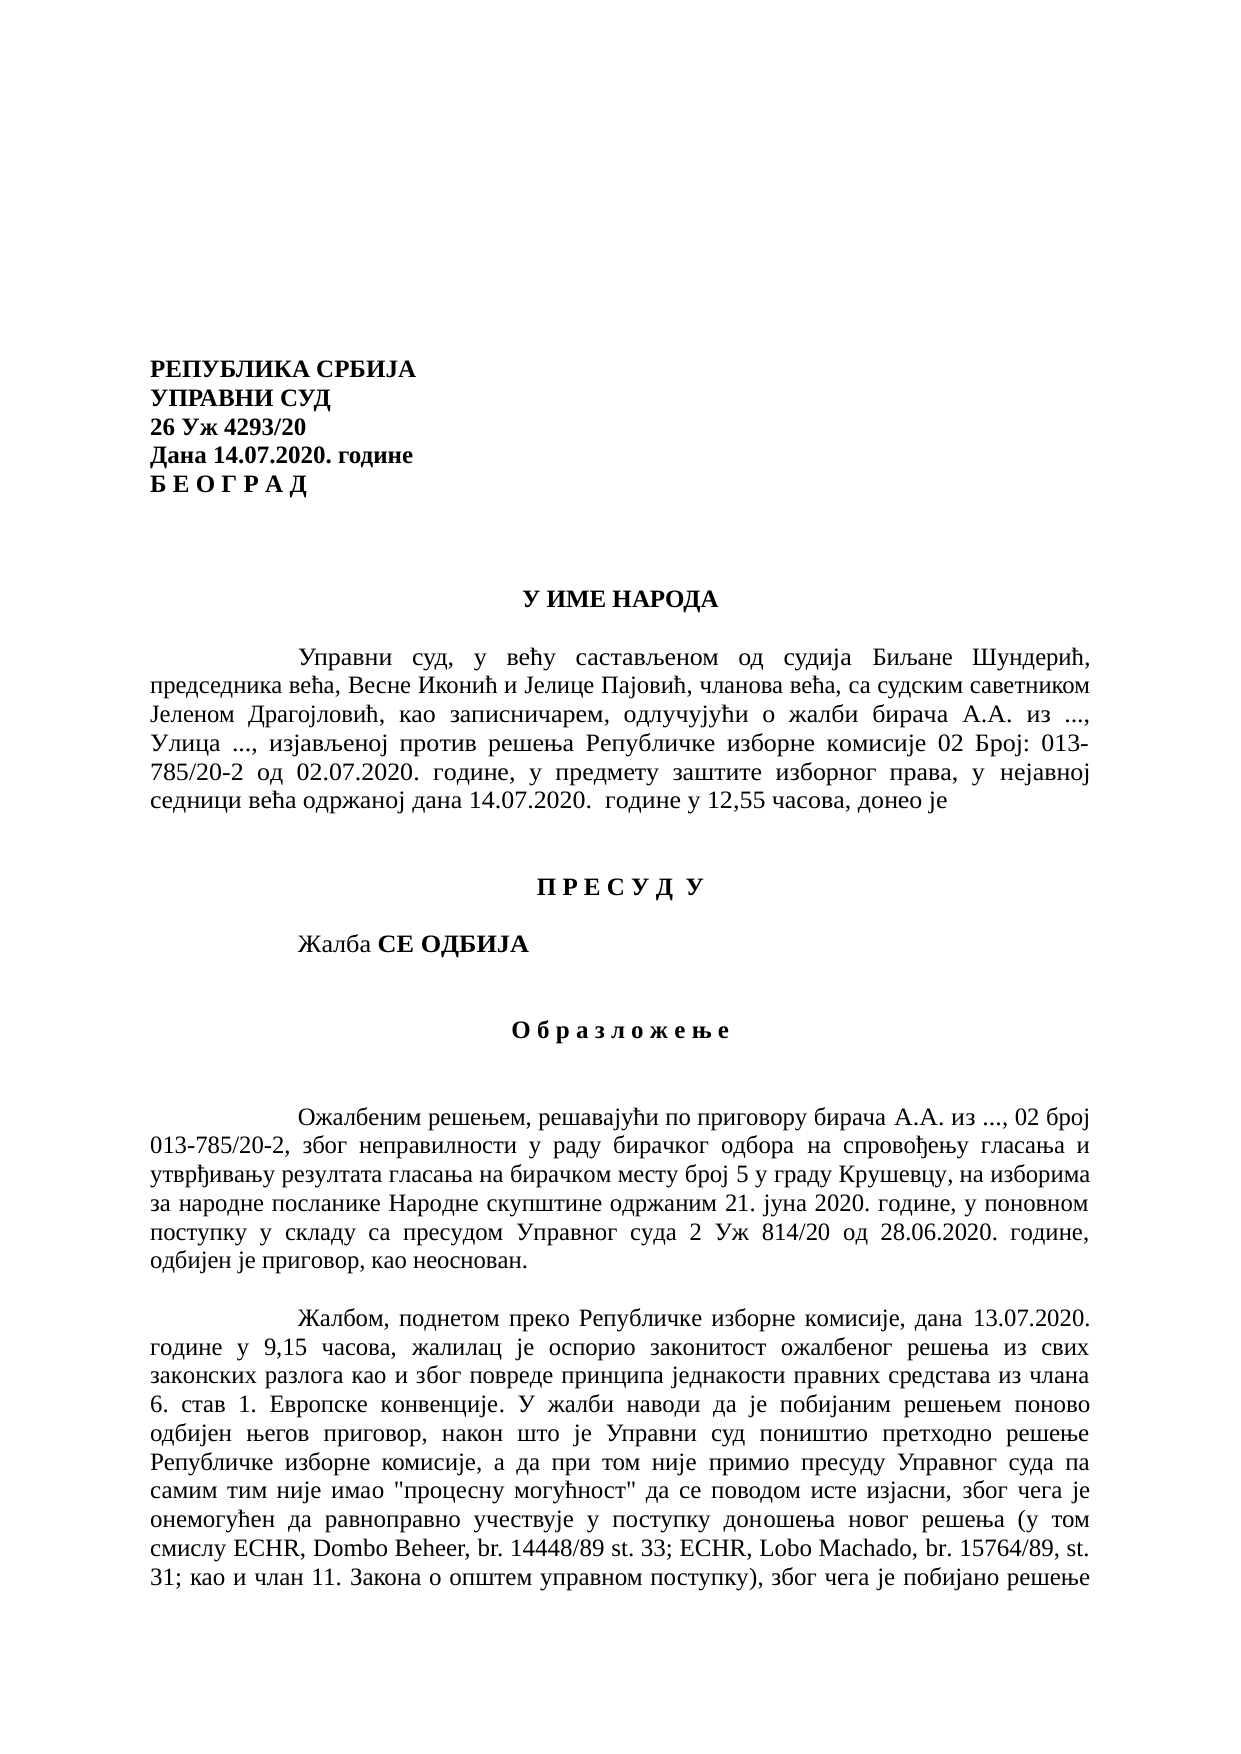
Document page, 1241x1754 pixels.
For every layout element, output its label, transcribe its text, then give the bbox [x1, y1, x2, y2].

text Дана 14.07.2020. године [150, 440, 1090, 469]
text РЕПУБЛИКА СРБИЈА [150, 148, 1090, 383]
text 26 Уж 4293/20 [150, 412, 1090, 440]
text Жалба СЕ ОДБИЈА [150, 929, 1090, 958]
text УПРАВНИ СУД [150, 383, 1090, 412]
text Ожалбеним решењем, решавајући по приговору бирача А.А. из ..., 02 број 013-785/20-2, због неправилности у раду бирачког одбора на спровођењу гласања и утврђивању резултата гласања на бирачком месту број 5 у граду Крушевцу, на изборима за народне посланике Народне скупштине одржаним 21. јуна 2020. године, у поновном поступку у складу са пресудом Управног суда 2 Уж 814/20 од 28.06.2020. године, одбијен је приговор, као неоснован. [150, 1102, 1090, 1274]
text П Р Е С У Д У [150, 872, 1090, 900]
text У ИМЕ НАРОДА [150, 584, 1090, 613]
text Б Е О Г Р А Д [150, 469, 1090, 498]
text Управни суд, у већу састављеном од судија Биљане Шундерић, председника већа, Весне Иконић и Јелице Пајовић, чланова већа, са судским саветником Јеленом Драгојловић, као записничарем, одлучујући о жалби бирача А.А. из ..., Улица ..., изјављеној против решења Републичке изборне комисије 02 Број: 013-785/20-2 од 02.07.2020. године, у предмету заштите изборног права, у нејавној седници већа одржаној дана 14.07.2020. године у 12,55 часова, донео је [150, 642, 1090, 814]
text Жалбом, поднетом преко Републичке изборне комисије, дана 13.07.2020. године у 9,15 часова, жалилац је оспорио законитост ожалбеног решења из свих законских разлога као и због повреде принципа једнакости правних средстава из члана 6. став 1. Европске конвенције. У жалби наводи да је побијаним решењем поново одбијен његов приговор, након што је Управни суд поништио претходно решење Републичке изборне комисије, а да при том није примио пресуду Управног суда па самим тим није имао "процесну могућност" да се поводом исте изјасни, због чега је онемогућен да равноправно учествује у поступку доношења новог решења (у том смислу ECHR, Dombo Beheer, br. 14448/89 st. 33; ECHR, Lobo Machado, br. 15764/89, st. 31; као и члан 11. Закона о општем управном поступку), због чега је побијано решење [150, 1303, 1090, 1590]
text О б р а з л о ж е њ е [150, 1015, 1090, 1044]
